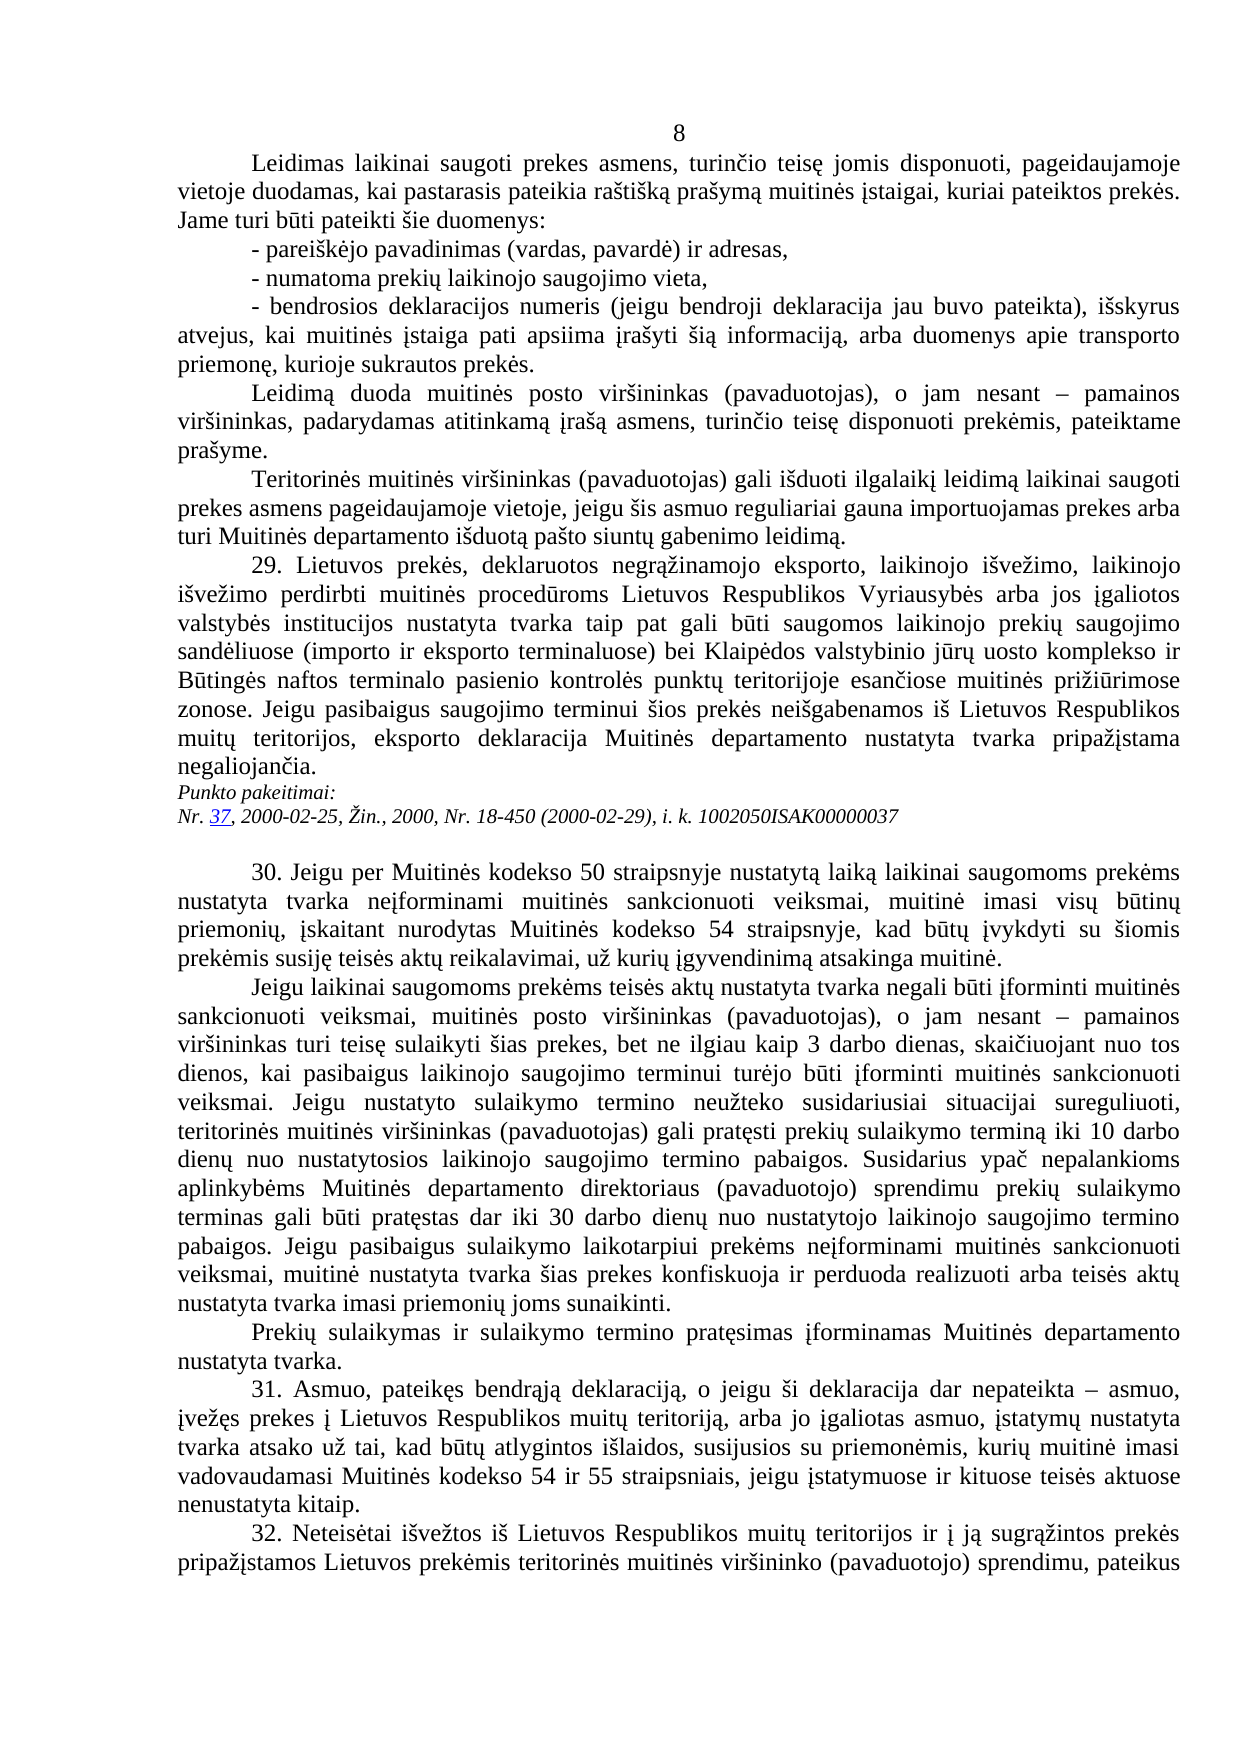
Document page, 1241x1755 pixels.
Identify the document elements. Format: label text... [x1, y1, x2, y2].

text Prekių sulaikymas ir sulaikymo termino pratęsimas įforminamas Muitinės departamento nustatyta tvarka. [177, 1317, 1181, 1374]
text - numatoma prekių laikinojo saugojimo vieta, [177, 263, 1181, 291]
text Leidimą duoda muitinės posto viršininkas (pavaduotojas), o jam nesant – pamainos viršininkas, padarydamas atitinkamą įrašą asmens, turinčio teisę disponuoti prekėmis, pateiktame prašyme. [177, 378, 1181, 464]
text Nr. 37, 2000-02-25, Žin., 2000, Nr. 18-450 (2000-02-29), i. k. 1002050ISAK00000037 [177, 804, 1181, 828]
text Jeigu laikinai saugomoms prekėms teisės aktų nustatyta tvarka negali būti įforminti muitinės sankcionuoti veiksmai, muitinės posto viršininkas (pavaduotojas), o jam nesant – pamainos viršininkas turi teisę sulaikyti šias prekes, bet ne ilgiau kaip 3 darbo dienas, skaičiuojant nuo tos dienos, kai pasibaigus laikinojo saugojimo terminui turėjo būti įforminti muitinės sankcionuoti veiksmai. Jeigu nustatyto sulaikymo termino neužteko susidariusiai situacijai sureguliuoti, teritorinės muitinės viršininkas (pavaduotojas) gali pratęsti prekių sulaikymo terminą iki 10 darbo dienų nuo nustatytosios laikinojo saugojimo termino pabaigos. Susidarius ypač nepalankioms aplinkybėms Muitinės departamento direktoriaus (pavaduotojo) sprendimu prekių sulaikymo terminas gali būti pratęstas dar iki 30 darbo dienų nuo nustatytojo laikinojo saugojimo termino pabaigos. Jeigu pasibaigus sulaikymo laikotarpiui prekėms neįforminami muitinės sankcionuoti veiksmai, muitinė nustatyta tvarka šias prekes konfiskuoja ir perduoda realizuoti arba teisės aktų nustatyta tvarka imasi priemonių joms sunaikinti. [177, 972, 1181, 1317]
text 29. Lietuvos prekės, deklaruotos negrąžinamojo eksporto, laikinojo išvežimo, laikinojo išvežimo perdirbti muitinės procedūroms Lietuvos Respublikos Vyriausybės arba jos įgaliotos valstybės institucijos nustatyta tvarka taip pat gali būti saugomos laikinojo prekių saugojimo sandėliuose (importo ir eksporto terminaluose) bei Klaipėdos valstybinio jūrų uosto komplekso ir Būtingės naftos terminalo pasienio kontrolės punktų teritorijoje esančiose muitinės prižiūrimose zonose. Jeigu pasibaigus saugojimo terminui šios prekės neišgabenamos iš Lietuvos Respublikos muitų teritorijos, eksporto deklaracija Muitinės departamento nustatyta tvarka pripažįstama negaliojančia. [177, 550, 1181, 780]
text 30. Jeigu per Muitinės kodekso 50 straipsnyje nustatytą laiką laikinai saugomoms prekėms nustatyta tvarka neįforminami muitinės sankcionuoti veiksmai, muitinė imasi visų būtinų priemonių, įskaitant nurodytas Muitinės kodekso 54 straipsnyje, kad būtų įvykdyti su šiomis prekėmis susiję teisės aktų reikalavimai, už kurių įgyvendinimą atsakinga muitinė. [177, 857, 1181, 972]
text Teritorinės muitinės viršininkas (pavaduotojas) gali išduoti ilgalaikį leidimą laikinai saugoti prekes asmens pageidaujamoje vietoje, jeigu šis asmuo reguliariai gauna importuojamas prekes arba turi Muitinės departamento išduotą pašto siuntų gabenimo leidimą. [177, 464, 1181, 550]
text - bendrosios deklaracijos numeris (jeigu bendroji deklaracija jau buvo pateikta), išskyrus atvejus, kai muitinės įstaiga pati apsiima įrašyti šią informaciją, arba duomenys apie transporto priemonę, kurioje sukrautos prekės. [177, 291, 1181, 378]
text 31. Asmuo, pateikęs bendrąją deklaraciją, o jeigu ši deklaracija dar nepateikta – asmuo, įvežęs prekes į Lietuvos Respublikos muitų teritoriją, arba jo įgaliotas asmuo, įstatymų nustatyta tvarka atsako už tai, kad būtų atlygintos išlaidos, susijusios su priemonėmis, kurių muitinė imasi vadovaudamasi Muitinės kodekso 54 ir 55 straipsniais, jeigu įstatymuose ir kituose teisės aktuose nenustatyta kitaip. [177, 1374, 1181, 1518]
text Leidimas laikinai saugoti prekes asmens, turinčio teisę jomis disponuoti, pageidaujamoje vietoje duodamas, kai pastarasis pateikia raštišką prašymą muitinės įstaigai, kuriai pateiktos prekės. Jame turi būti pateikti šie duomenys: [177, 148, 1181, 234]
text Punkto pakeitimai: [177, 780, 1181, 804]
text - pareiškėjo pavadinimas (vardas, pavardė) ir adresas, [177, 234, 1181, 263]
text 32. Neteisėtai išvežtos iš Lietuvos Respublikos muitų teritorijos ir į ją sugrąžintos prekės pripažįstamos Lietuvos prekėmis teritorinės muitinės viršininko (pavaduotojo) sprendimu, pateikus [177, 1518, 1181, 1576]
